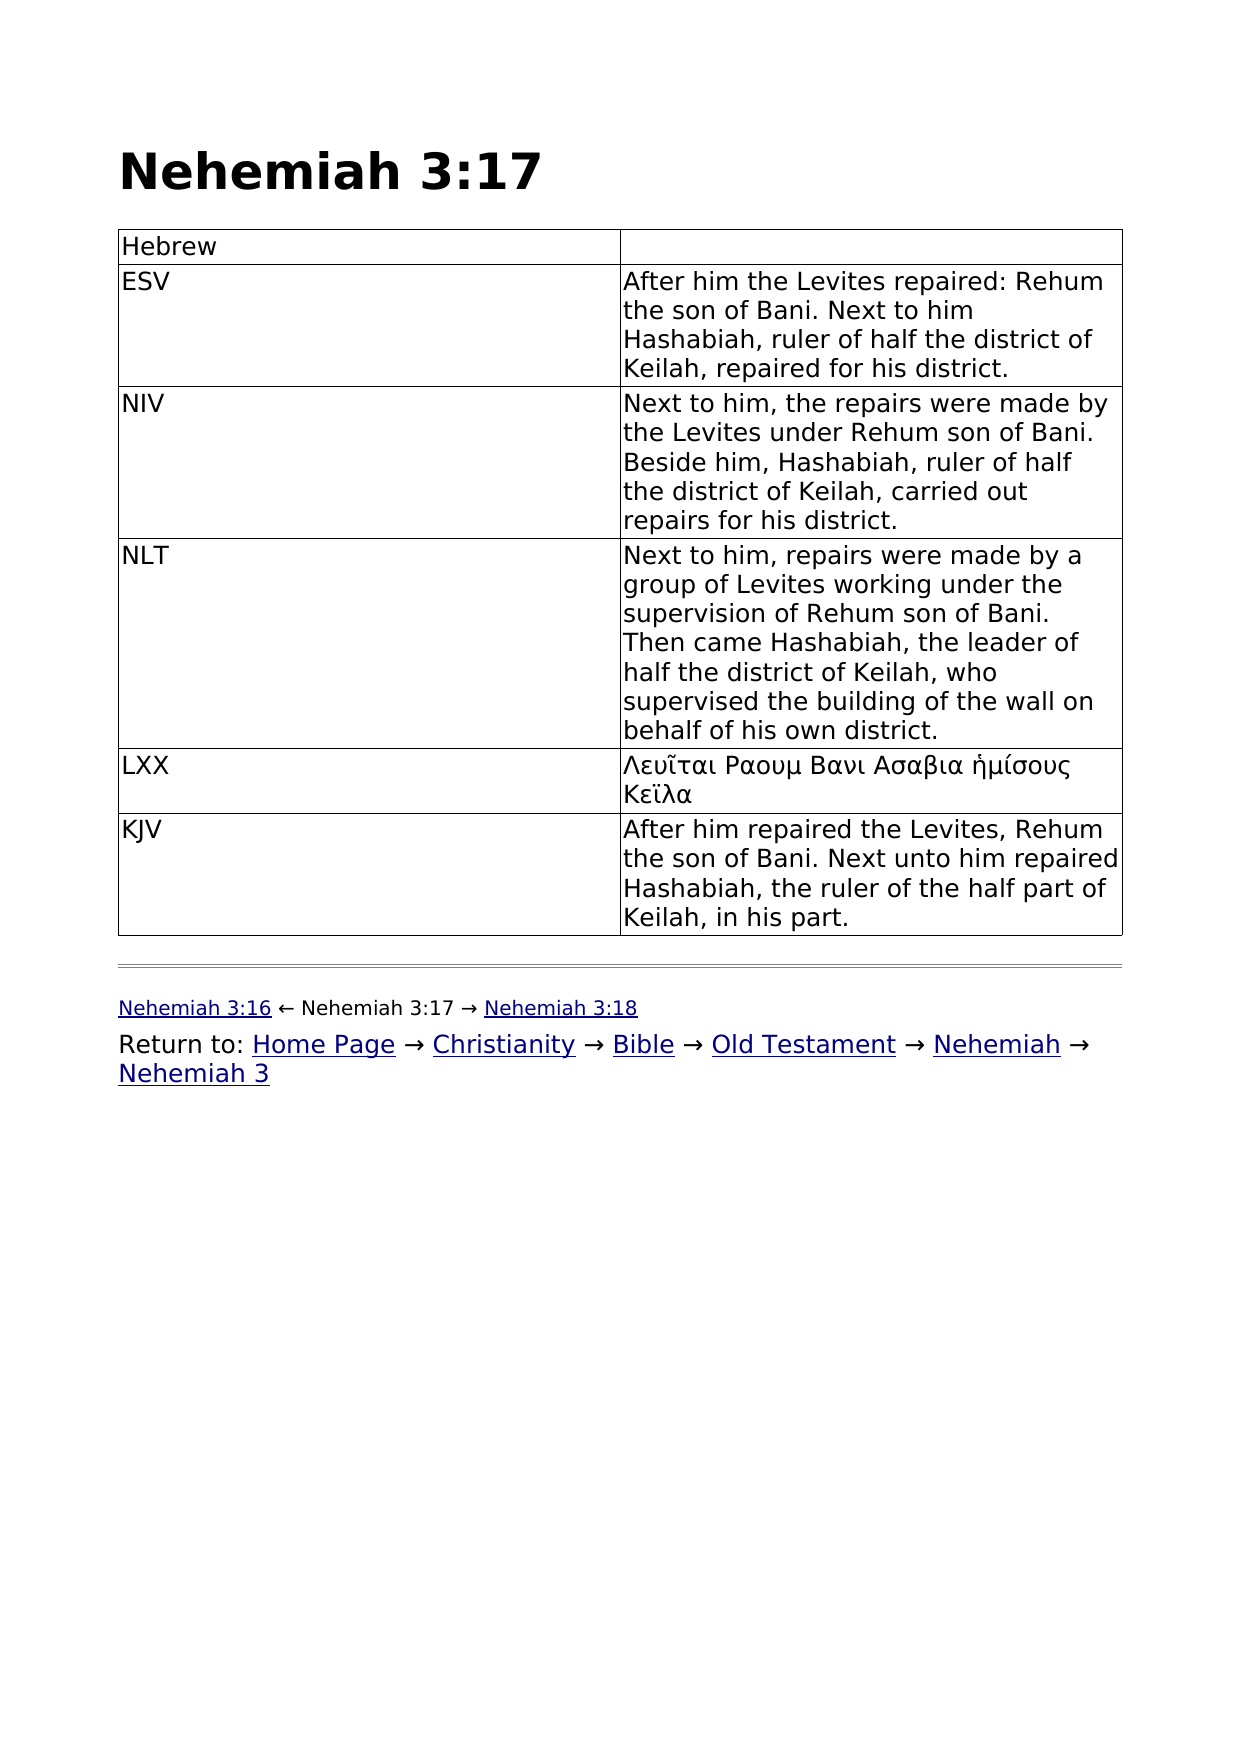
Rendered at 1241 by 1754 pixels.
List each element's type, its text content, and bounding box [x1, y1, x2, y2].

table_cell NLT [119, 539, 620, 748]
text Nehemiah 3:16 ← Nehemiah 3:17 → Nehemiah 3:18 [118, 996, 1122, 1030]
table_header Hebrew [119, 230, 620, 264]
table_cell KJV [119, 814, 620, 935]
table_cell Next to him, repairs were made by a group of Levites working under the supervision of Rehum son of Bani. Then came Hashabiah, the leader of half the district of Keilah, who supervised the building of the wall on behalf of his own district. [621, 539, 1122, 748]
table_cell Next to him, the repairs were made by the Levites under Rehum son of Bani. Beside him, Hashabiah, ruler of half the district of Keilah, carried out repairs for his district. [621, 387, 1122, 538]
table_header [621, 230, 1122, 264]
table_cell ESV [119, 265, 620, 386]
text Return to: Home Page → Christianity → Bible → Old Testament → Nehemiah → Nehemiah 3 [118, 1030, 1122, 1089]
table_cell NIV [119, 387, 620, 538]
table_cell LXX [119, 749, 620, 812]
table_cell After him repaired the Levites, Rehum the son of Bani. Next unto him repaired Hashabiah, the ruler of the half part of Keilah, in his part. [621, 814, 1122, 935]
table_cell Λευῖται Ραουμ Βανι Ασαβια ἡμίσους Κεϊλα [621, 749, 1122, 812]
table_cell After him the Levites repaired: Rehum the son of Bani. Next to him Hashabiah, ruler of half the district of Keilah, repaired for his district. [621, 265, 1122, 386]
subtitle Nehemiah 3:17 [118, 143, 1122, 201]
